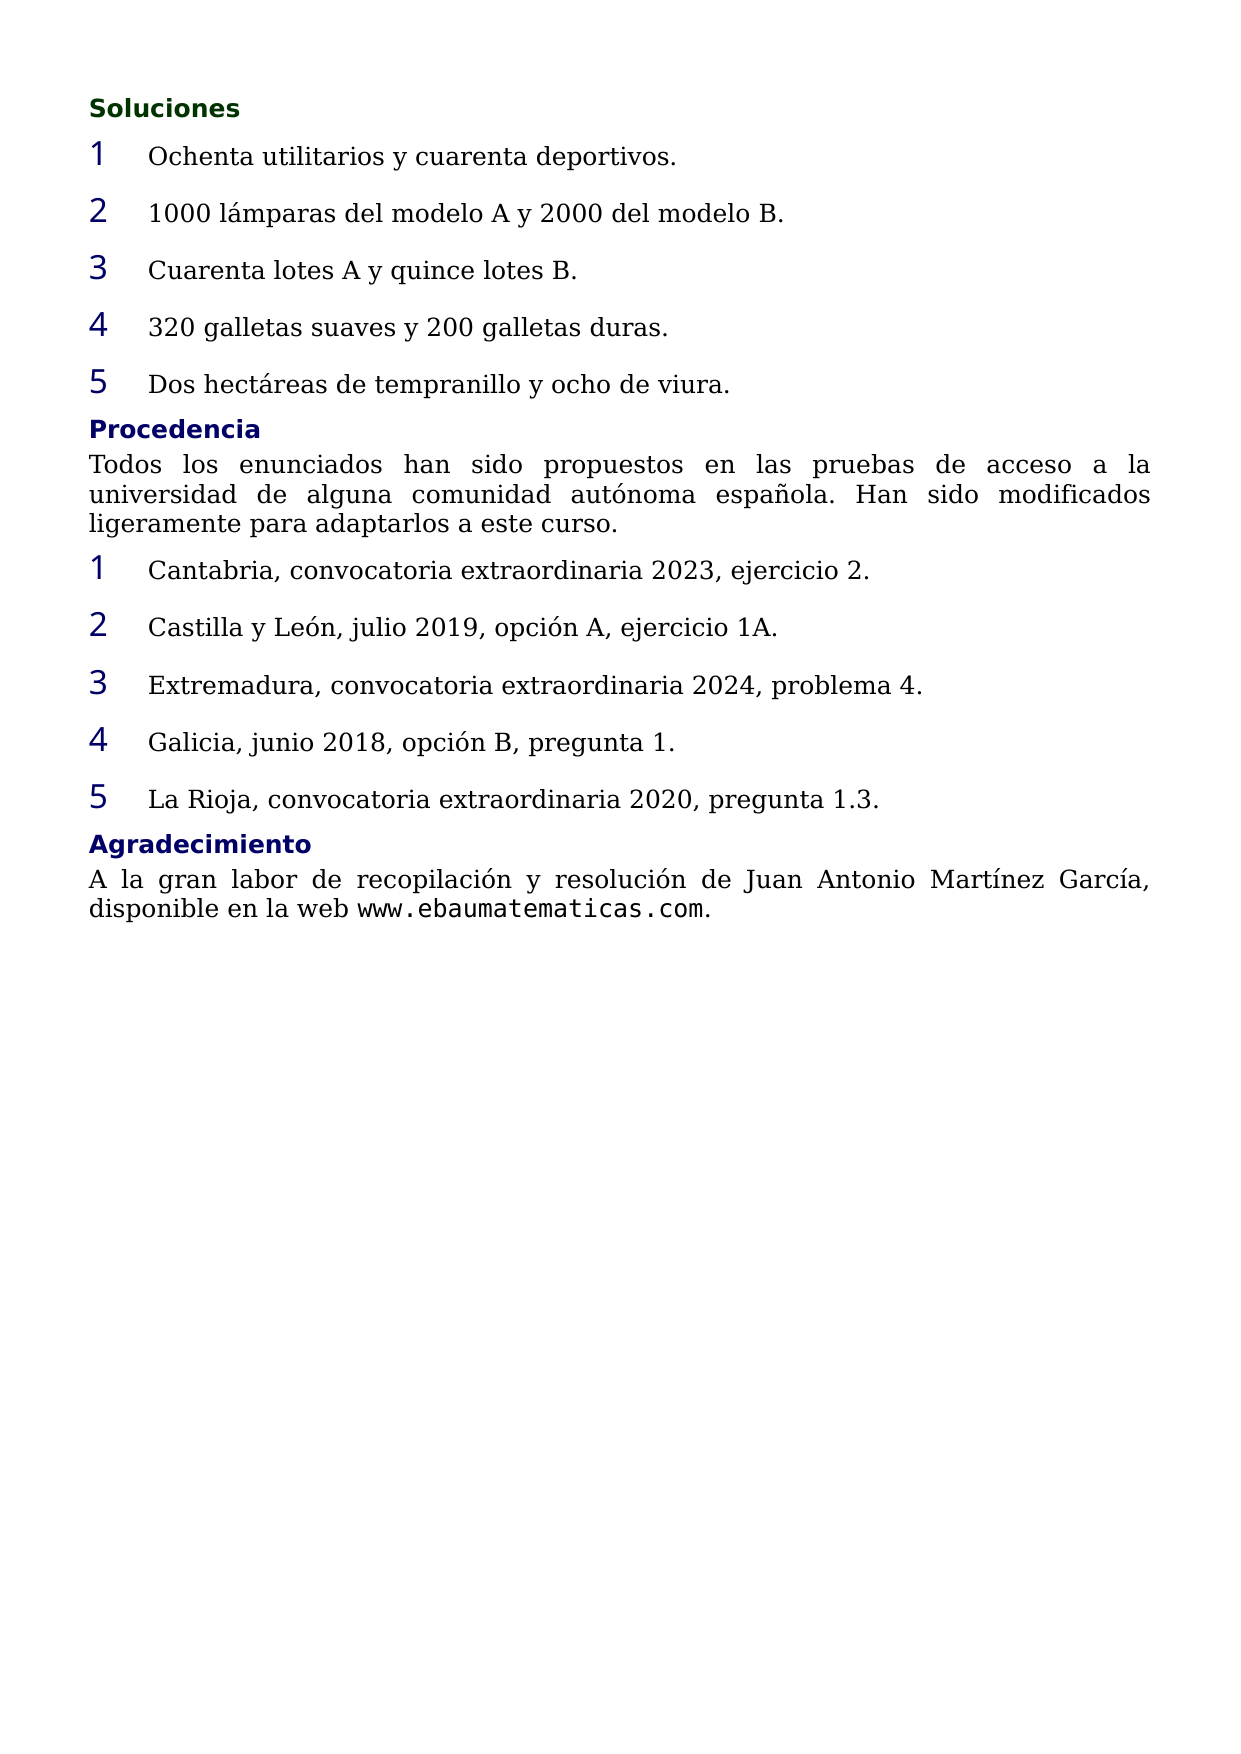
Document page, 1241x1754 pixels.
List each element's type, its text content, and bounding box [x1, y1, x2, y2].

list Cuarenta lotes A y quince lotes B. [88, 244, 1152, 289]
list Dos hectáreas de tempranillo y ocho de viura. [88, 358, 1152, 404]
text Agradecimiento [88, 830, 1152, 859]
list 1000 lámparas del modelo A y 2000 del modelo B. [88, 187, 1152, 232]
text 3 Extremadura, convocatoria extraordinaria 2024, problema 4. [88, 658, 1152, 704]
text 2 Castilla y León, julio 2019, opción A, ejercicio 1A. [88, 601, 1152, 647]
text 1 Cantabria, convocatoria extraordinaria 2023, ejercicio 2. [88, 544, 1152, 589]
text Todos los enunciados han sido propuestos en las pruebas de acceso a la universidad de alguna comunidad autónoma española. Han sido modificados ligeramente para adaptarlos a este curso. [88, 451, 1152, 538]
text 5 La Rioja, convocatoria extraordinaria 2020, pregunta 1.3. [88, 773, 1152, 818]
list Ochenta utilitarios y cuarenta deportivos. [88, 129, 1152, 175]
text 4 Galicia, junio 2018, opción B, pregunta 1. [88, 716, 1152, 761]
text Soluciones [88, 94, 1152, 124]
text Procedencia [88, 416, 1152, 445]
list 320 galletas suaves y 200 galletas duras. [88, 301, 1152, 347]
text A la gran labor de recopilación y resolución de Juan Antonio Martínez García, disponible en la web www.ebaumatematicas.com. [88, 865, 1152, 923]
